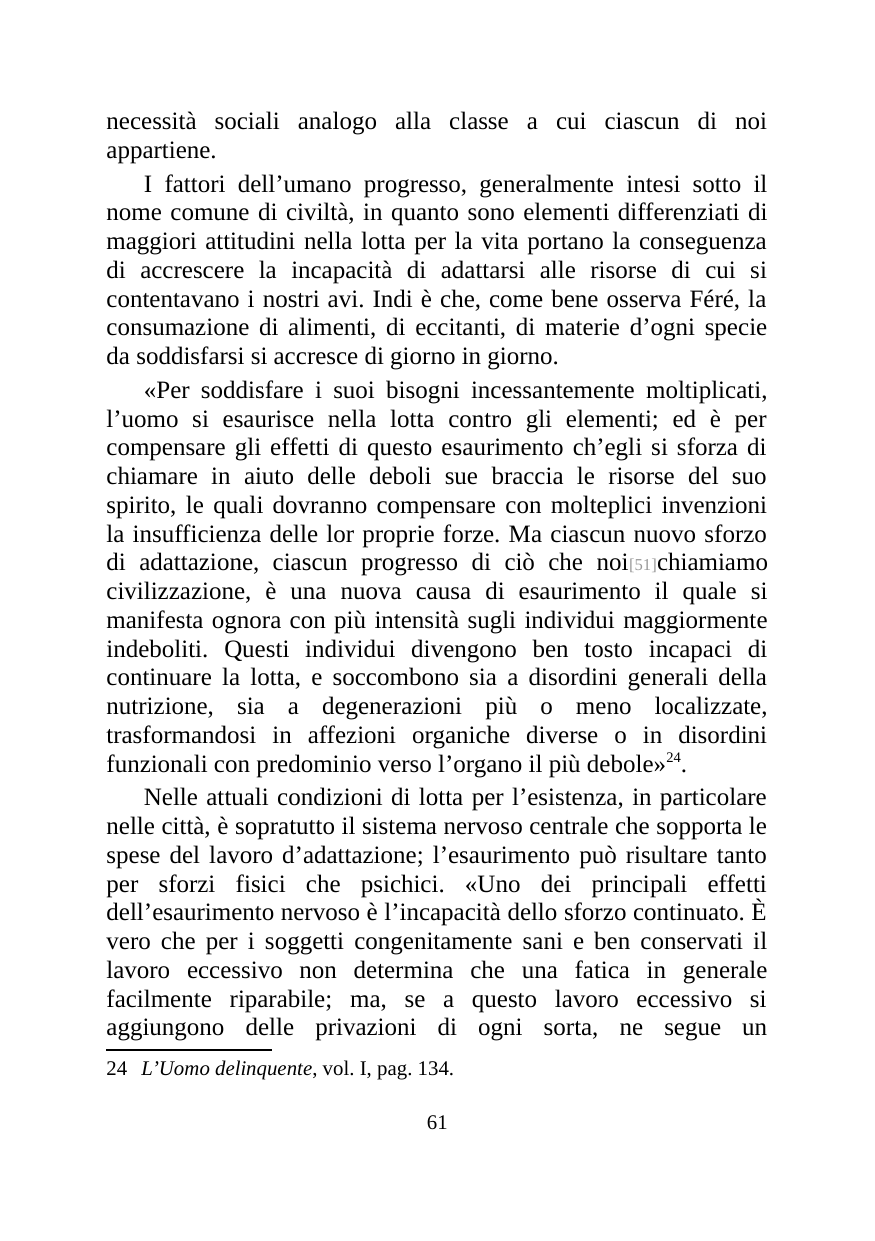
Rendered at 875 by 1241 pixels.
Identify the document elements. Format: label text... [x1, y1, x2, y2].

text Nelle attuali condizioni di lotta per l’esistenza, in particolare nelle città, è sopratutto il sistema nervoso centrale che sopporta le spese del lavoro d’adattazione; l’esaurimento può risultare tanto per sforzi fisici che psichici. «Uno dei principali effetti dell’esaurimento nervoso è l’incapacità dello sforzo continuato. È vero che per i soggetti congenitamente sani e ben conservati il lavoro eccessivo non determina che una fatica in generale facilmente riparabile; ma, se a questo lavoro eccessivo si aggiungono delle privazioni di ogni sorta, ne segue un [106, 782, 768, 1041]
text L’Uomo delinquente, vol. I, pag. 134. [106, 1056, 768, 1080]
text «Per soddisfare i suoi bisogni incessantemente moltiplicati, l’uomo si esaurisce nella lotta contro gli elementi; ed è per compensare gli effetti di questo esaurimento ch’egli si sforza di chiamare in aiuto delle deboli sue braccia le risorse del suo spirito, le quali dovranno compensare con molteplici invenzioni la insufficienza delle lor proprie forze. Ma ciascun nuovo sforzo di adattazione, ciascun progresso di ciò che noi[51]chiamiamo civilizzazione, è una nuova causa di esaurimento il quale si manifesta ognora con più intensità sugli individui maggiormente indeboliti. Questi individui divengono ben tosto incapaci di continuare la lotta, e soccombono sia a disordini generali della nutrizione, sia a degenerazioni più o meno localizzate, trasformandosi in affezioni organiche diverse o in disordini funzionali con predominio verso l’organo il più debole». [106, 375, 768, 777]
text I fattori dell’umano progresso, generalmente intesi sotto il nome comune di civiltà, in quanto sono elementi differenziati di maggiori attitudini nella lotta per la vita portano la conseguenza di accrescere la incapacità di adattarsi alle risorse di cui si contentavano i nostri avi. Indi è che, come bene osserva Féré, la consumazione di alimenti, di eccitanti, di materie d’ogni specie da soddisfarsi si accresce di giorno in giorno. [106, 169, 768, 370]
text necessità sociali analogo alla classe a cui ciascun di noi appartiene. [106, 106, 768, 164]
